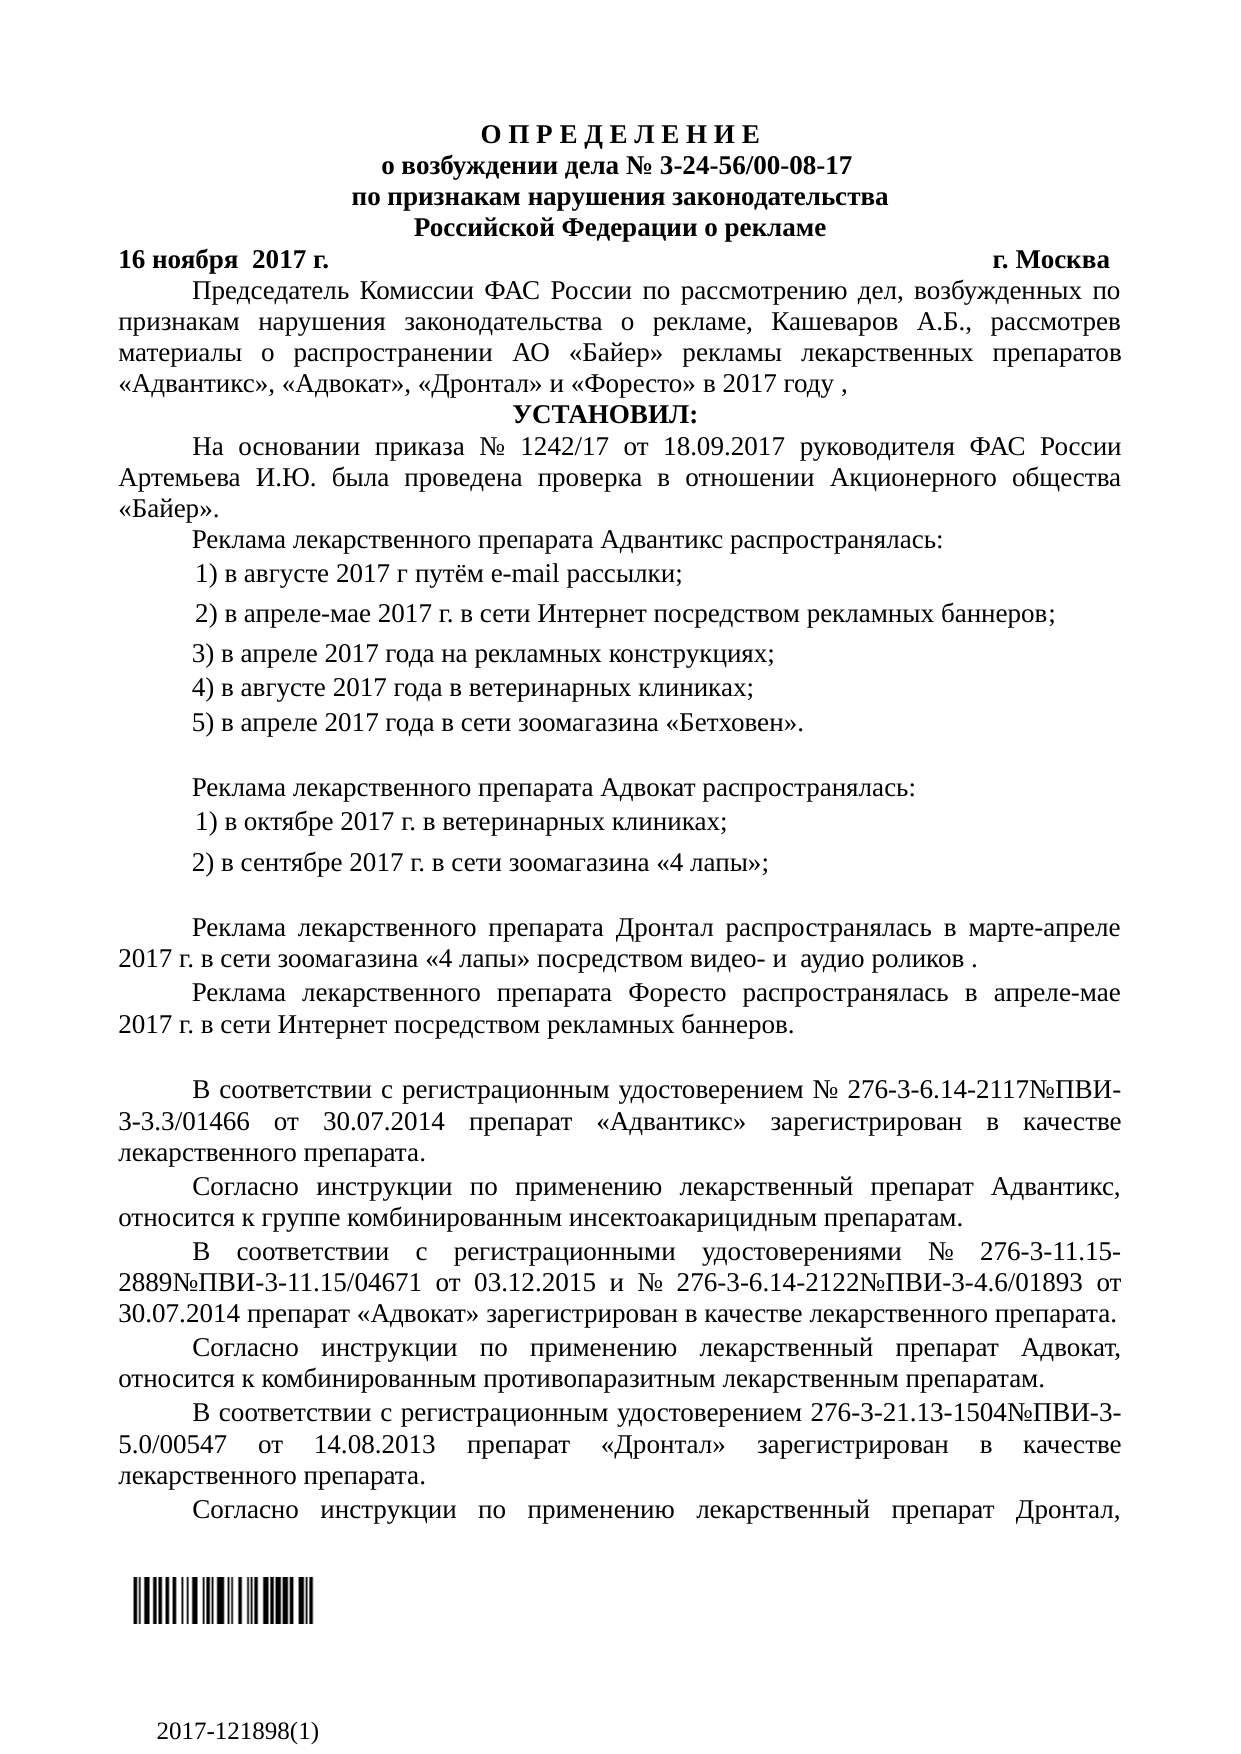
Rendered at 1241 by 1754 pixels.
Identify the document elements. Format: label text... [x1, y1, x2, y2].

text В соответствии с регистрационным удостоверением № 276-3-6.14-2117№ПВИ-3-3.3/01466 от 30.07.2014 препарат «Адвантикс» зарегистрирован в качестве лекарственного препарата. [118, 1073, 1122, 1167]
text Председатель Комиссии ФАС России по рассмотрению дел, возбужденных по признакам нарушения законодательства о рекламе, Кашеваров А.Б., рассмотрев материалы о распространении АО «Байер» рекламы лекарственных препаратов «Адвантикс», «Адвокат», «Дронтал» и «Форесто» в 2017 году , [118, 274, 1122, 398]
text УСТАНОВИЛ: [487, 398, 1122, 429]
text В соответствии с регистрационными удостоверениями № 276-3-11.15-2889№ПВИ-3-11.15/04671 от 03.12.2015 и № 276-3-6.14-2122№ПВИ-3-4.6/01893 от 30.07.2014 препарат «Адвокат» зарегистрирован в качестве лекарственного препарата. [118, 1235, 1122, 1328]
text Реклама лекарственного препарата Дронтал распространялась в марте-апреле 2017 г. в сети зоомагазина «4 лапы» посредством видео- и аудио роликов . [118, 911, 1122, 974]
text 5) в апреле 2017 года в сети зоомагазина «Бетховен». [118, 706, 1122, 737]
text 2) в апреле-мае 2017 г. в сети Интернет посредством рекламных баннеров; [118, 597, 1122, 628]
picture [118, 1577, 331, 1624]
text 3) в апреле 2017 года на рекламных конструкциях; [118, 637, 1122, 669]
text О П Р Е Д Е Л Е Н И Е [118, 118, 1122, 149]
text 2) в сентябре 2017 г. в сети зоомагазина «4 лапы»; [118, 846, 1122, 877]
text 16 ноября 2017 г. г. Москва [118, 243, 1122, 274]
text Российской Федерации о рекламе [118, 212, 1122, 243]
text Реклама лекарственного препарата Форесто распространялась в апреле-мае 2017 г. в сети Интернет посредством рекламных баннеров. [118, 977, 1122, 1039]
text Согласно инструкции по применению лекарственный препарат Адвантикс, относится к группе комбинированным инсектоакарицидным препаратам. [118, 1170, 1122, 1232]
text Согласно инструкции по применению лекарственный препарат Адвокат, относится к комбинированным противопаразитным лекарственным препаратам. [118, 1331, 1122, 1394]
text Реклама лекарственного препарата Адвокат распространялась: [118, 771, 1122, 802]
text о возбуждении дела № 3-24-56/00-08-17 [118, 149, 1122, 180]
text Согласно инструкции по применению лекарственный препарат Дронтал, [118, 1493, 1122, 1524]
text В соответствии с регистрационным удостоверением 276-3-21.13-1504№ПВИ-3-5.0/00547 от 14.08.2013 препарат «Дронтал» зарегистрирован в качестве лекарственного препарата. [118, 1397, 1122, 1490]
text На основании приказа № 1242/17 от 18.09.2017 руководителя ФАС России Артемьева И.Ю. была проведена проверка в отношении Акционерного общества «Байер». [118, 429, 1122, 523]
text 1) в августе 2017 г путём e-mail рассылки; [118, 557, 1122, 588]
text 1) в октябре 2017 г. в ветеринарных клиниках; [118, 805, 1122, 837]
text по признакам нарушения законодательства [118, 180, 1122, 212]
text 4) в августе 2017 года в ветеринарных клиниках; [118, 672, 1122, 703]
text Реклама лекарственного препарата Адвантикс распространялась: [118, 523, 1122, 554]
